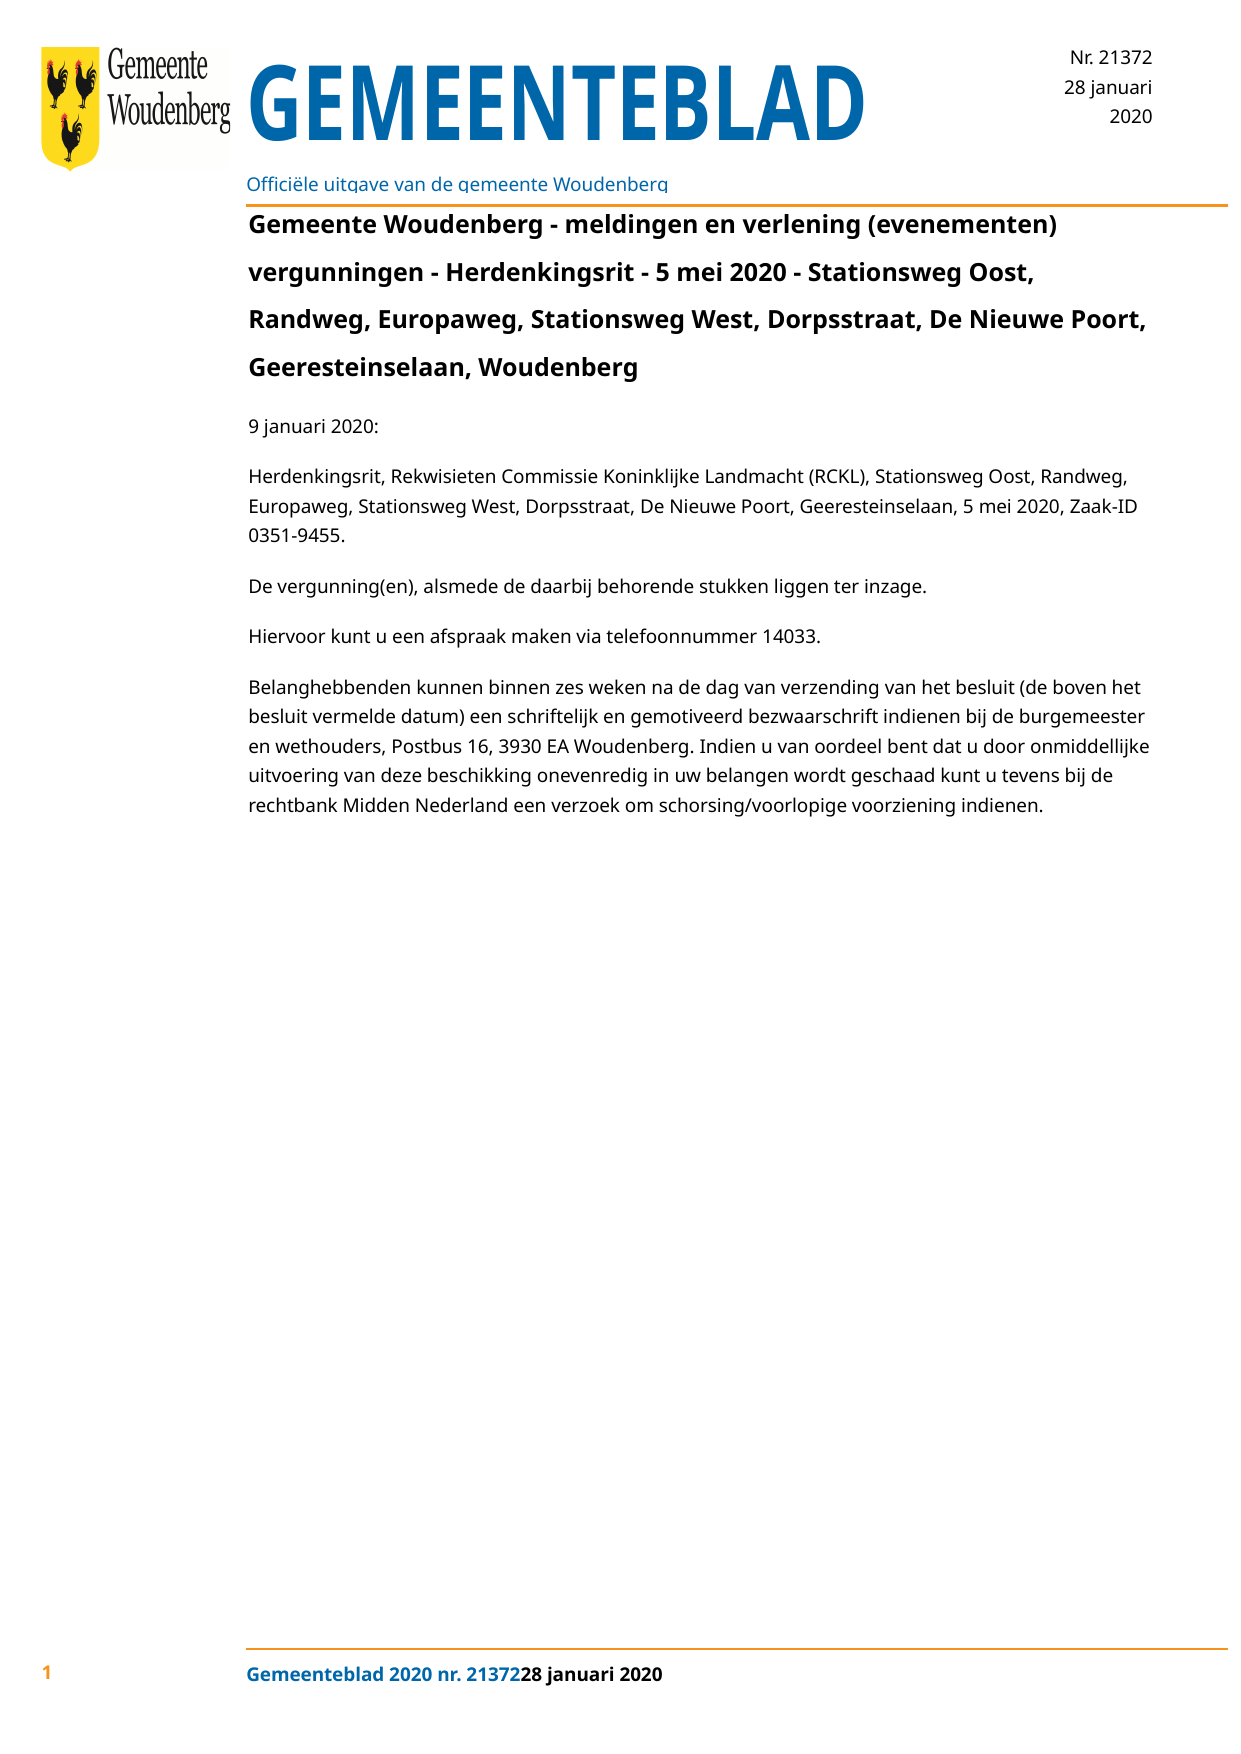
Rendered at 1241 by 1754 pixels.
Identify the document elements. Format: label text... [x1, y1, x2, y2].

text Belanghebbenden kunnen binnen zes weken na de dag van verzending van het besluit (de boven het besluit vermelde datum) een schriftelijk en gemotiveerd bezwaarschrift indienen bij de burgemeester en wethouders, Postbus 16, 3930 EA Woudenberg. Indien u van oordeel bent dat u door onmiddellijke uitvoering van deze beschikking onevenredig in uw belangen wordt geschaad kunt u tevens bij de rechtbank Midden Nederland een verzoek om schorsing/voorlopige voorziening indienen. [248, 674, 1152, 818]
picture [41, 47, 231, 172]
text 9 januari 2020: [248, 413, 1152, 439]
text Herdenkingsrit, Rekwisieten Commissie Koninklijke Landmacht (RCKL), Stationsweg Oost, Randweg, Europaweg, Stationsweg West, Dorpsstraat, De Nieuwe Poort, Geeresteinselaan, 5 mei 2020, Zaak-ID 0351-9455. [248, 463, 1152, 548]
text Hiervoor kunt u een afspraak maken via telefoonnummer 14033. [248, 623, 1152, 649]
text Gemeente Woudenberg - meldingen en verlening (evenementen) vergunningen - Herdenkingsrit - 5 mei 2020 - Stationsweg Oost, Randweg, Europaweg, Stationsweg West, Dorpsstraat, De Nieuwe Poort, Geeresteinselaan, Woudenberg [248, 207, 1152, 384]
text De vergunning(en), alsmede de daarbij behorende stukken liggen ter inzage. [248, 573, 1152, 599]
